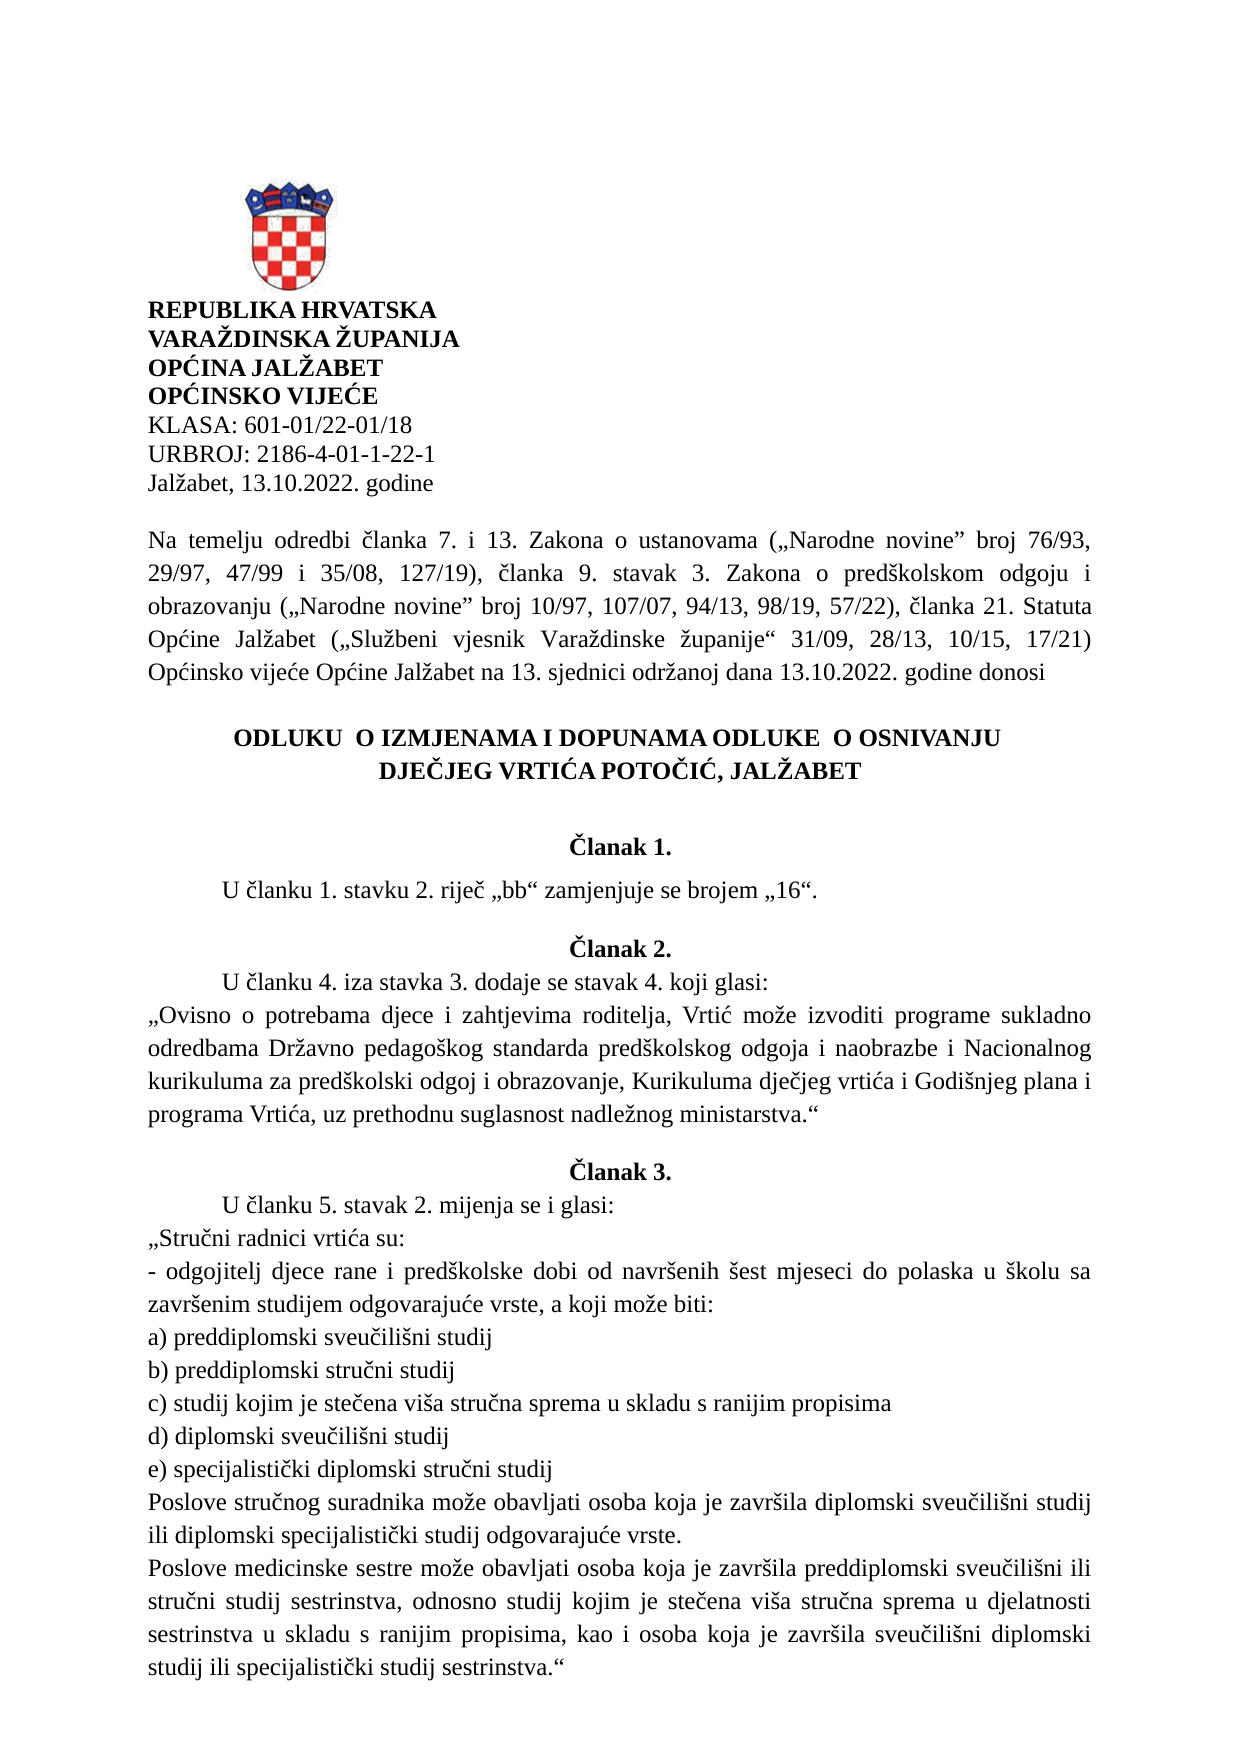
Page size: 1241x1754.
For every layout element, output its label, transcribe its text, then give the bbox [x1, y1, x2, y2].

text Članak 1. [148, 832, 1093, 861]
text U članku 5. stavak 2. mijenja se i glasi: [148, 1190, 1093, 1218]
text Poslove stručnog suradnika može obavljati osoba koja je završila diplomski sveučilišni studij ili diplomski specijalistički studij odgovarajuće vrste. [148, 1487, 1093, 1549]
text VARAŽDINSKA ŽUPANIJA [148, 324, 1093, 353]
text Poslove medicinske sestre može obavljati osoba koja je završila preddiplomski sveučilišni ili stručni studij sestrinstva, odnosno studij kojim je stečena viša stručna sprema u djelatnosti sestrinstva u skladu s ranijim propisima, kao i osoba koja je završila sveučilišni diplomski studij ili specijalistički studij sestrinstva.“ [148, 1553, 1093, 1681]
text OPĆINA JALŽABET [148, 353, 1093, 381]
text c) studij kojim je stečena viša stručna sprema u skladu s ranijim propisima [148, 1388, 1093, 1417]
text ODLUKU O IZMJENAMA I DOPUNAMA ODLUKE O OSNIVANJU [148, 723, 1093, 752]
text a) preddiplomski sveučilišni studij [148, 1322, 1093, 1351]
text KLASA: 601-01/22-01/18 URBROJ: 2186-4-01-1-22-1 Jalžabet, 13.10.2022. godine [148, 410, 1093, 496]
text d) diplomski sveučilišni studij [148, 1421, 1093, 1450]
text Članak 2. [148, 934, 1093, 962]
text U članku 1. stavku 2. riječ „bb“ zamjenjuje se brojem „16“. [148, 876, 1093, 904]
text „Stručni radnici vrtića su: [148, 1223, 1093, 1252]
text Članak 3. [148, 1157, 1093, 1186]
text - odgojitelj djece rane i predškolske dobi od navršenih šest mjeseci do polaska u školu sa završenim studijem odgovarajuće vrste, a koji može biti: [148, 1256, 1093, 1318]
text U članku 4. iza stavka 3. dodaje se stavak 4. koji glasi: [148, 967, 1093, 995]
text b) preddiplomski stručni studij [148, 1355, 1093, 1384]
text „Ovisno o potrebama djece i zahtjevima roditelja, Vrtić može izvoditi programe sukladno odredbama Državno pedagoškog standarda predškolskog odgoja i naobrazbe i Nacionalnog kurikuluma za predškolski odgoj i obrazovanje, Kurikuluma dječjeg vrtića i Godišnjeg plana i programa Vrtića, uz prethodnu suglasnost nadležnog ministarstva.“ [148, 1000, 1093, 1127]
text OPĆINSKO VIJEĆE [148, 381, 1093, 410]
text e) specijalistički diplomski stručni studij [148, 1454, 1093, 1483]
text DJEČJEG VRTIĆA POTOČIĆ, JALŽABET [148, 756, 1093, 785]
text Na temelju odredbi članka 7. i 13. Zakona o ustanovama („Narodne novine” broj 76/93, 29/97, 47/99 i 35/08, 127/19), članka 9. stavak 3. Zakona o predškolskom odgoju i obrazovanju („Narodne novine” broj 10/97, 107/07, 94/13, 98/19, 57/22), članka 21. Statuta Općine Jalžabet („Službeni vjesnik Varaždinske županije“ 31/09, 28/13, 10/15, 17/21) Općinsko vijeće Općine Jalžabet na 13. sjednici održanoj dana 13.10.2022. godine donosi [148, 525, 1093, 686]
text REPUBLIKA HRVATSKA [148, 295, 1093, 324]
